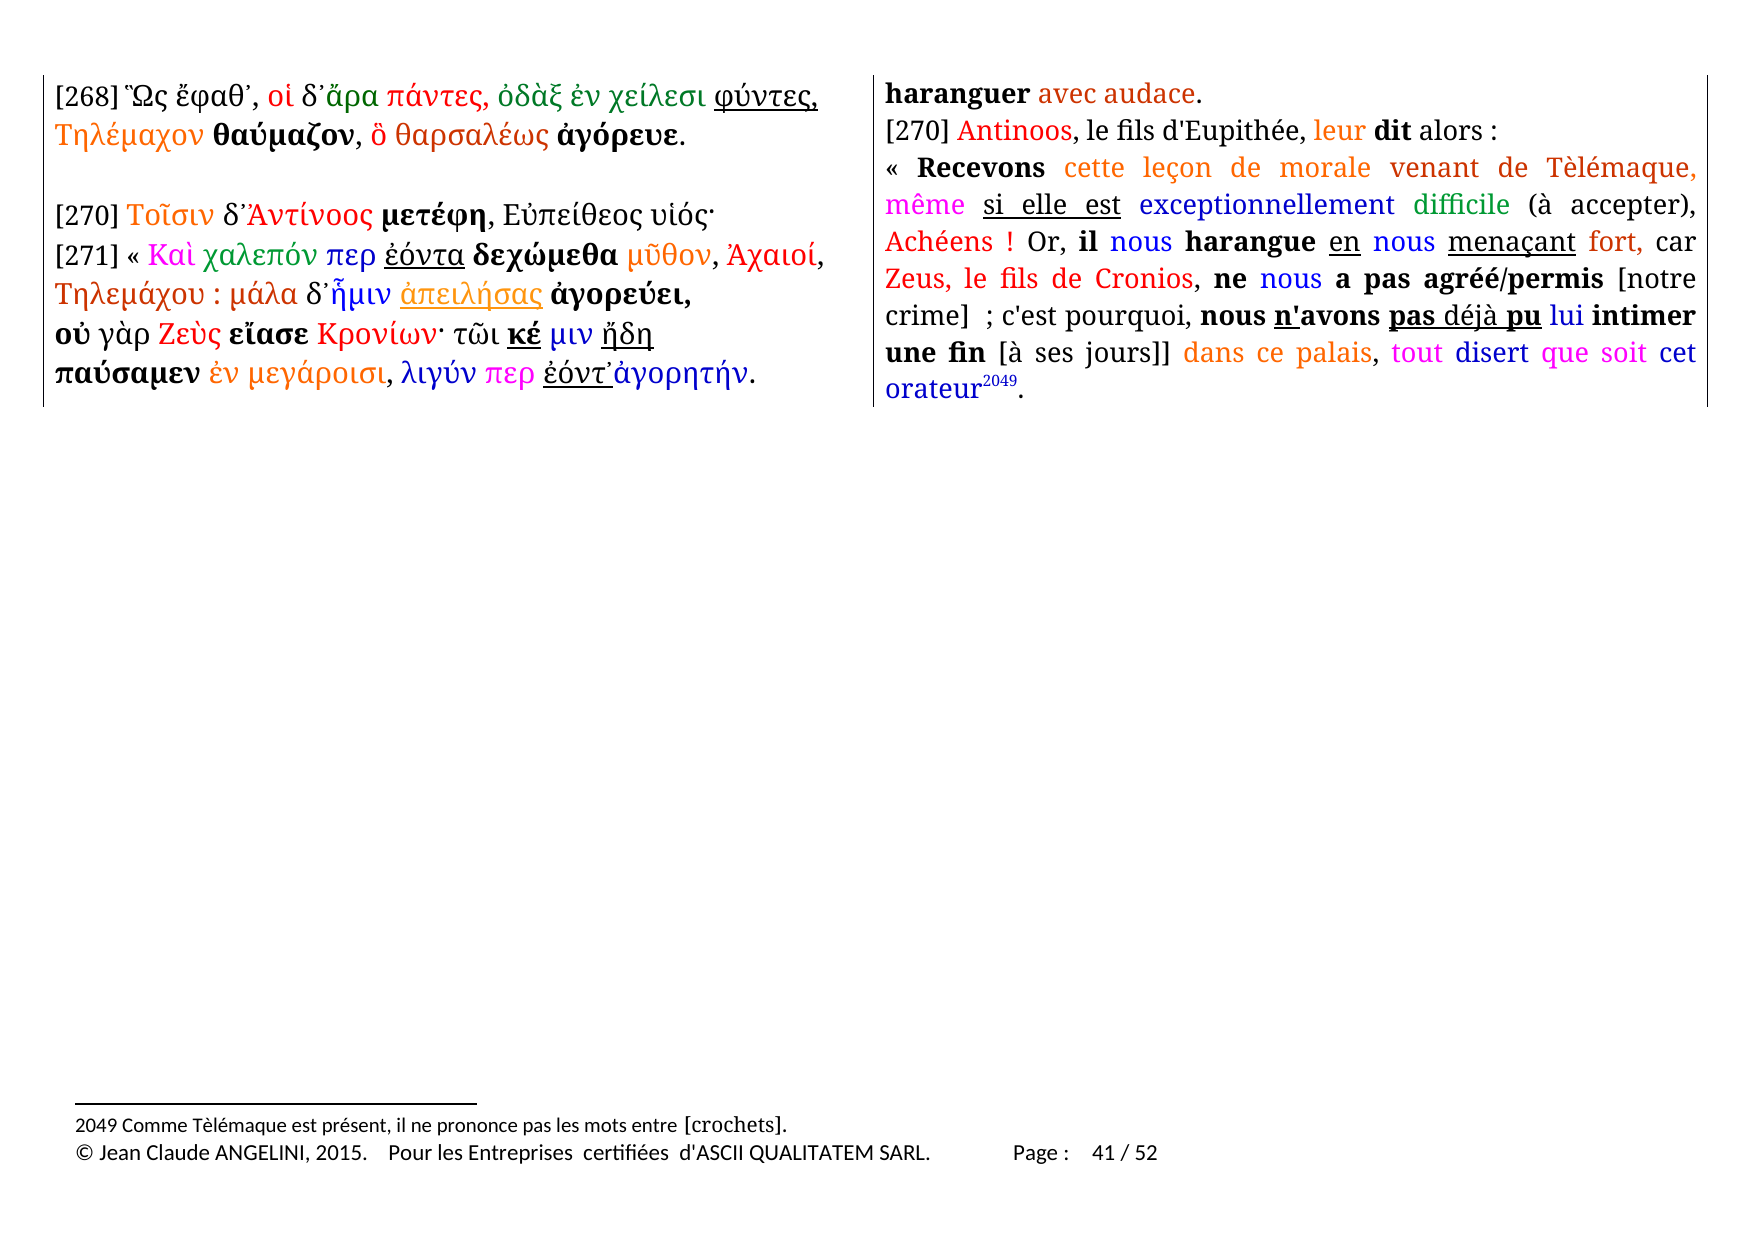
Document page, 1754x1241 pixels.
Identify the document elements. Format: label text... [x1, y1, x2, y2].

table_header [268] Ὣς ἔφαθ᾽, οἱ δ᾽ἄρα πάντες, ὀδὰξ ἐν χείλεσι φύντες, Τηλέμαχον θαύμαζον, ὃ θαρσαλέως ἀγόρευε. [270] Τοῖσιν δ᾽Ἀντίνοος μετέφη, Εὐπείθεος υἱός· [271] « Καὶ χαλεπόν περ ἐόντα δεχώμεθα μῦθον, Ἀχαιοί, Τηλεμάχου : μάλα δ᾽ἧμιν ἀπειλήσας ἀγορεύει, οὐ γὰρ Ζεὺς εἴασε Κρονίων· τῶι κέ μιν ἤδη παύσαμεν ἐν μεγάροισι, λιγύν περ ἐόντ᾽ἀγορητήν. [44, 75, 873, 407]
table_header haranguer avec audace. [270] Antinoos, le fils d'Eupithée, leur dit alors : « Recevons cette leçon de morale venant de Tèlémaque, même si elle est exceptionnellement difficile (à accepter), Achéens ! Or, il nous harangue en nous menaçant fort, car Zeus, le fils de Cronios, ne nous a pas agréé/permis [notre crime] ; c'est pourquoi, nous n'avons pas déjà pu lui intimer une fin [à ses jours]] dans ce palais, tout disert que soit cet orateur. [874, 75, 1707, 407]
